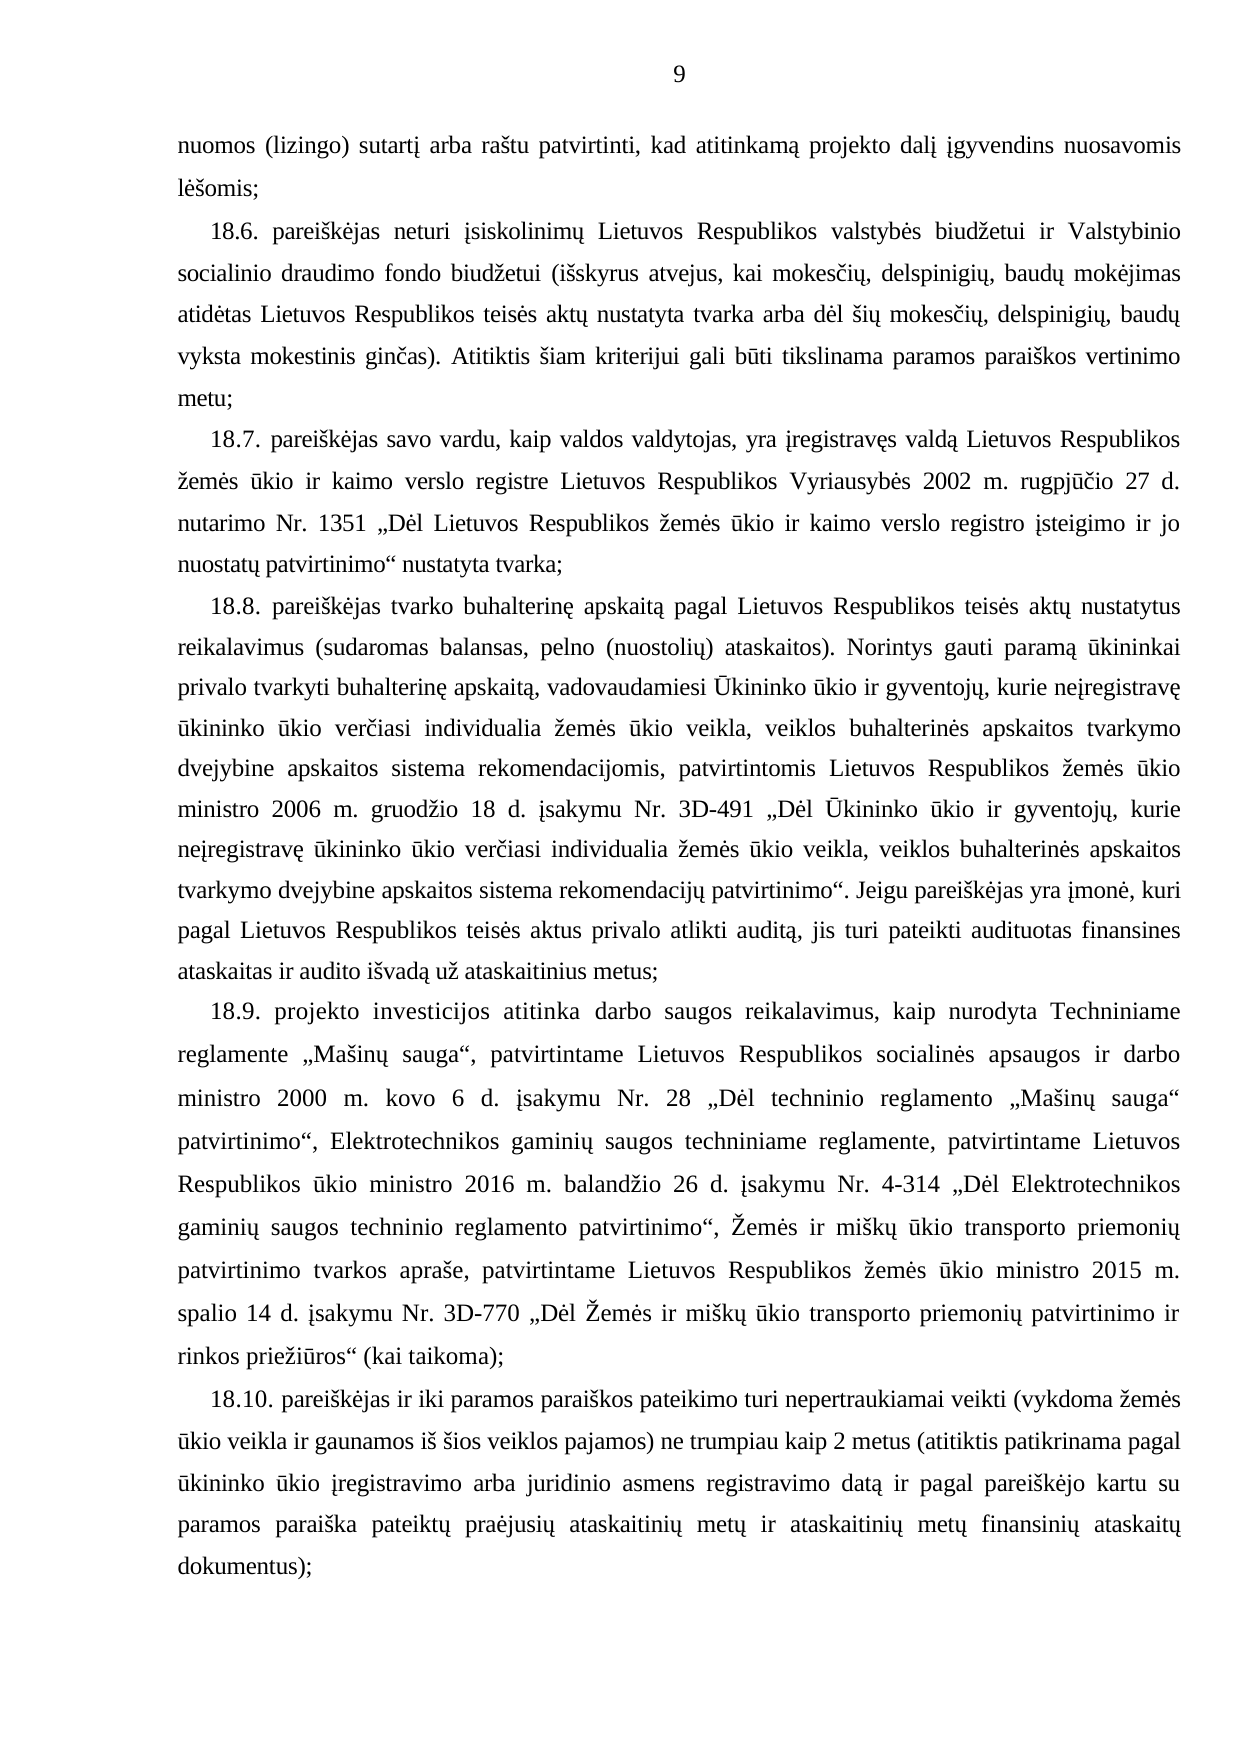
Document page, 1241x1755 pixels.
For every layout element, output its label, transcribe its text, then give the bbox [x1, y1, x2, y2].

text 18.9. projekto investicijos atitinka darbo saugos reikalavimus, kaip nurodyta Techniniame reglamente „Mašinų sauga“, patvirtintame Lietuvos Respublikos socialinės apsaugos ir darbo ministro 2000 m. kovo 6 d. įsakymu Nr. 28 „Dėl techninio reglamento „Mašinų sauga“ patvirtinimo“, Elektrotechnikos gaminių saugos techniniame reglamente, patvirtintame Lietuvos Respublikos ūkio ministro 2016 m. balandžio 26 d. įsakymu Nr. 4-314 „Dėl Elektrotechnikos gaminių saugos techninio reglamento patvirtinimo“, Žemės ir miškų ūkio transporto priemonių patvirtinimo tvarkos apraše, patvirtintame Lietuvos Respublikos žemės ūkio ministro 2015 m. spalio 14 d. įsakymu Nr. 3D-770 „Dėl Žemės ir miškų ūkio transporto priemonių patvirtinimo ir rinkos priežiūros“ (kai taikoma); [177, 996, 1181, 1370]
text 18.10. pareiškėjas ir iki paramos paraiškos pateikimo turi nepertraukiamai veikti (vykdoma žemės ūkio veikla ir gaunamos iš šios veiklos pajamos) ne trumpiau kaip 2 metus (atitiktis patikrinama pagal ūkininko ūkio įregistravimo arba juridinio asmens registravimo datą ir pagal pareiškėjo kartu su paramos paraiška pateiktų praėjusių ataskaitinių metų ir ataskaitinių metų finansinių ataskaitų dokumentus); [177, 1384, 1181, 1580]
text 18.7. pareiškėjas savo vardu, kaip valdos valdytojas, yra įregistravęs valdą Lietuvos Respublikos žemės ūkio ir kaimo verslo registre Lietuvos Respublikos Vyriausybės 2002 m. rugpjūčio 27 d. nutarimo Nr. 1351 „Dėl Lietuvos Respublikos žemės ūkio ir kaimo verslo registro įsteigimo ir jo nuostatų patvirtinimo“ nustatyta tvarka; [177, 424, 1181, 578]
text nuomos (lizingo) sutartį arba raštu patvirtinti, kad atitinkamą projekto dalį įgyvendins nuosavomis lėšomis; [177, 130, 1181, 202]
text 18.6. pareiškėjas neturi įsiskolinimų Lietuvos Respublikos valstybės biudžetui ir Valstybinio socialinio draudimo fondo biudžetui (išskyrus atvejus, kai mokesčių, delspinigių, baudų mokėjimas atidėtas Lietuvos Respublikos teisės aktų nustatyta tvarka arba dėl šių mokesčių, delspinigių, baudų vyksta mokestinis ginčas). Atitiktis šiam kriterijui gali būti tikslinama paramos paraiškos vertinimo metu; [177, 216, 1181, 412]
text 18.8. pareiškėjas tvarko buhalterinę apskaitą pagal Lietuvos Respublikos teisės aktų nustatytus reikalavimus (sudaromas balansas, pelno (nuostolių) ataskaitos). Norintys gauti paramą ūkininkai privalo tvarkyti buhalterinę apskaitą, vadovaudamiesi Ūkininko ūkio ir gyventojų, kurie neįregistravę ūkininko ūkio verčiasi individualia žemės ūkio veikla, veiklos buhalterinės apskaitos tvarkymo dvejybine apskaitos sistema rekomendacijomis, patvirtintomis Lietuvos Respublikos žemės ūkio ministro 2006 m. gruodžio 18 d. įsakymu Nr. 3D-491 „Dėl Ūkininko ūkio ir gyventojų, kurie neįregistravę ūkininko ūkio verčiasi individualia žemės ūkio veikla, veiklos buhalterinės apskaitos tvarkymo dvejybine apskaitos sistema rekomendacijų patvirtinimo“. Jeigu pareiškėjas yra įmonė, kuri pagal Lietuvos Respublikos teisės aktus privalo atlikti auditą, jis turi pateikti audituotas finansines ataskaitas ir audito išvadą už ataskaitinius metus; [177, 591, 1181, 984]
